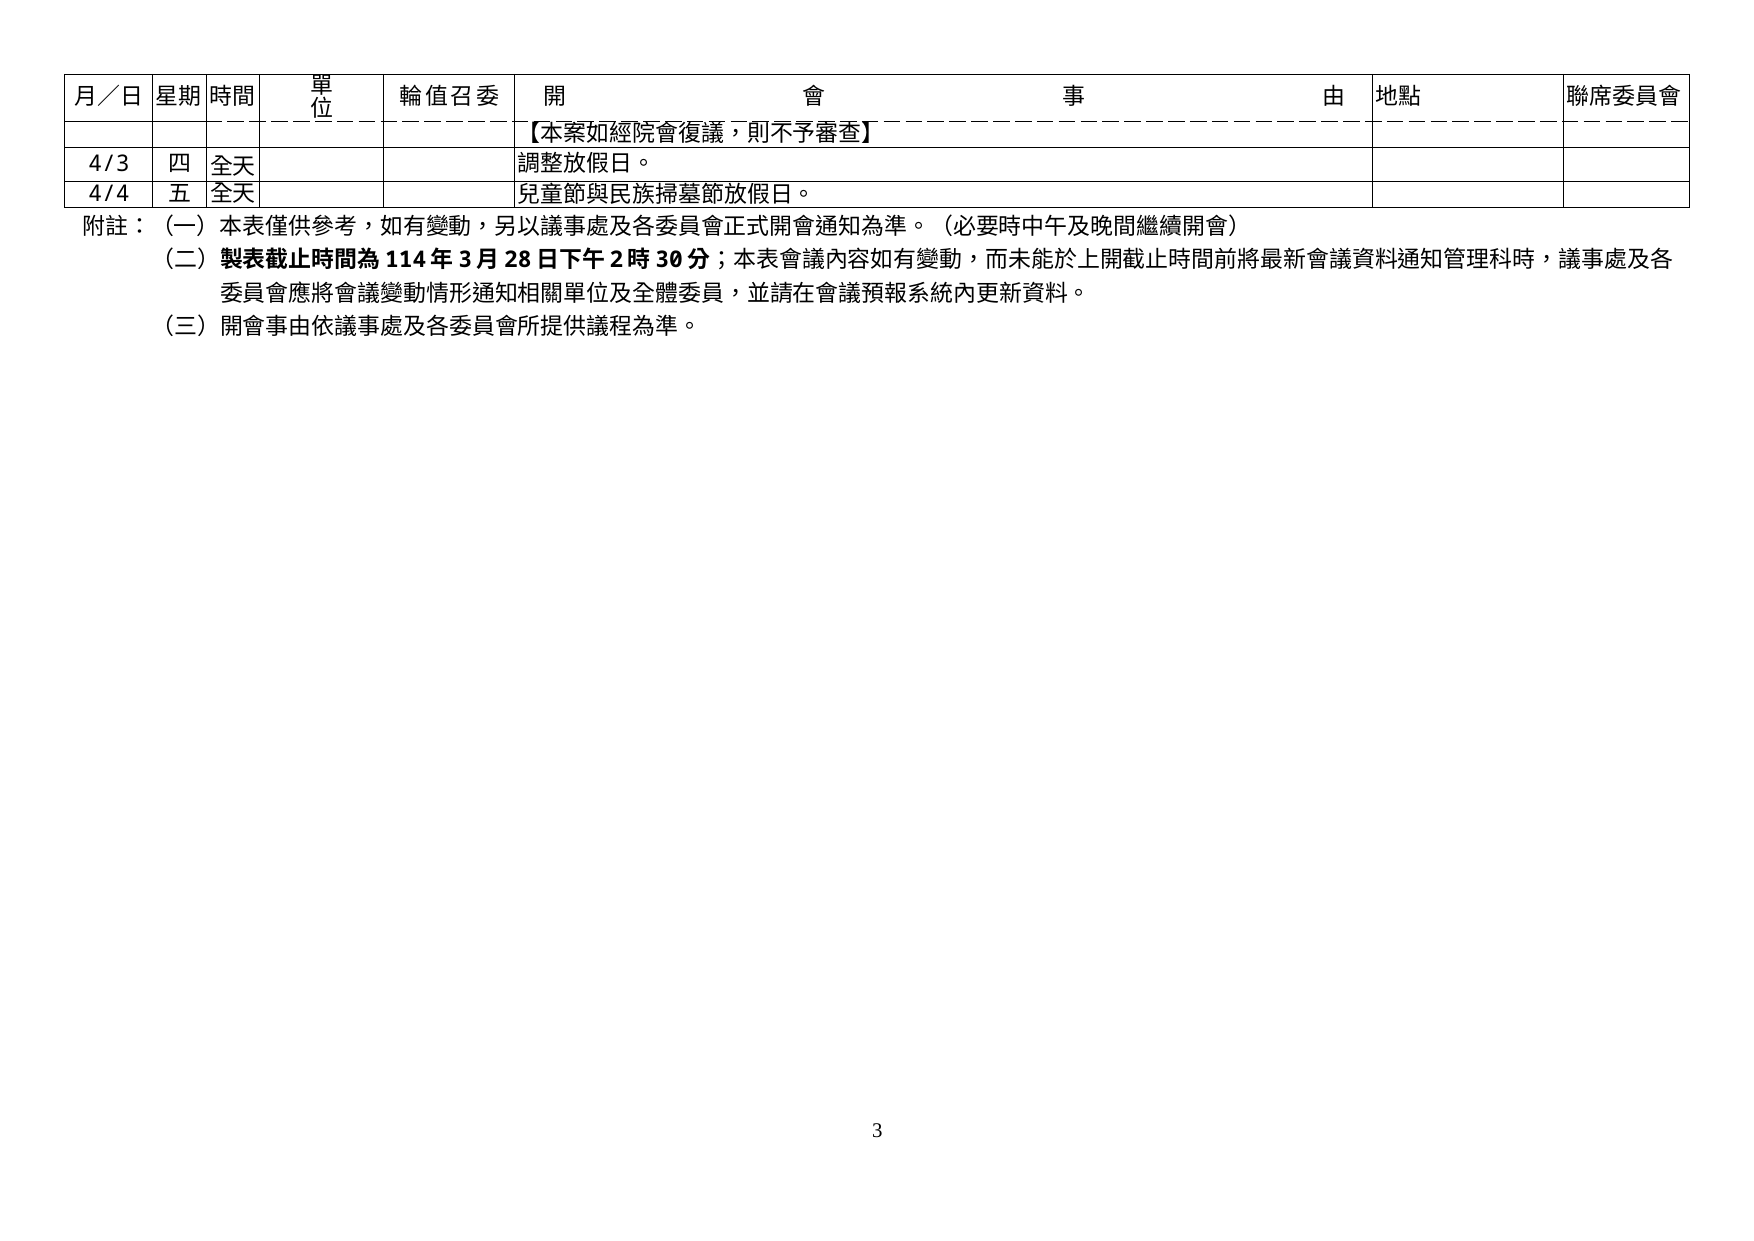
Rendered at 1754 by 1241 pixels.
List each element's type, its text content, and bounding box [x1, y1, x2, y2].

table_cell [1564, 148, 1689, 181]
table_cell [384, 182, 514, 207]
table_header 聯席委員會 [1564, 75, 1689, 121]
table_cell [65, 122, 152, 147]
table_cell [207, 121, 259, 147]
table_cell [260, 121, 383, 147]
table_header 星期 [153, 75, 206, 121]
table_cell 調整放假日。 [515, 148, 1372, 181]
table_cell [1373, 182, 1563, 207]
table_cell [260, 148, 383, 181]
table_cell [1564, 182, 1689, 207]
table_cell 全天 [207, 182, 259, 207]
table_cell 4/4 [65, 182, 152, 207]
table_cell [1373, 121, 1563, 147]
table_header 單 位 [260, 75, 383, 121]
table_cell [384, 148, 514, 181]
table_header 月／日 [65, 75, 152, 121]
table_cell 4/3 [65, 148, 152, 181]
table_cell [1373, 148, 1563, 181]
table_cell 【本案如經院會復議，則不予審查】 [515, 121, 1372, 147]
table_header 地點 [1373, 75, 1563, 121]
table_header 開會事由 [515, 75, 1372, 121]
table_cell 四 [153, 148, 206, 181]
table_cell 五 [153, 182, 206, 207]
table_header 輪值召委 [384, 75, 514, 121]
text （二）製表截止時間為114年3月28日下午2時30分；本表會議內容如有變動，而未能於上開截止時間前將最新會議資料通知管理科時，議事處及各委員會應將會議變動情形通知相關單位及全體委員，並請在會議預報系統內更新資料。 [151, 241, 1695, 308]
table_cell 兒童節與民族掃墓節放假日。 [515, 182, 1372, 207]
table_header 時間 [207, 75, 259, 121]
text （三）開會事由依議事處及各委員會所提供議程為準。 [151, 308, 1695, 341]
table_cell 全天 [207, 148, 259, 181]
table_cell [260, 182, 383, 207]
table_cell [384, 121, 514, 147]
text 附註：（一）本表僅供參考，如有變動，另以議事處及各委員會正式開會通知為準。（必要時中午及晚間繼續開會） [59, 208, 1695, 241]
table_cell [153, 122, 206, 147]
table_cell [1564, 121, 1689, 147]
